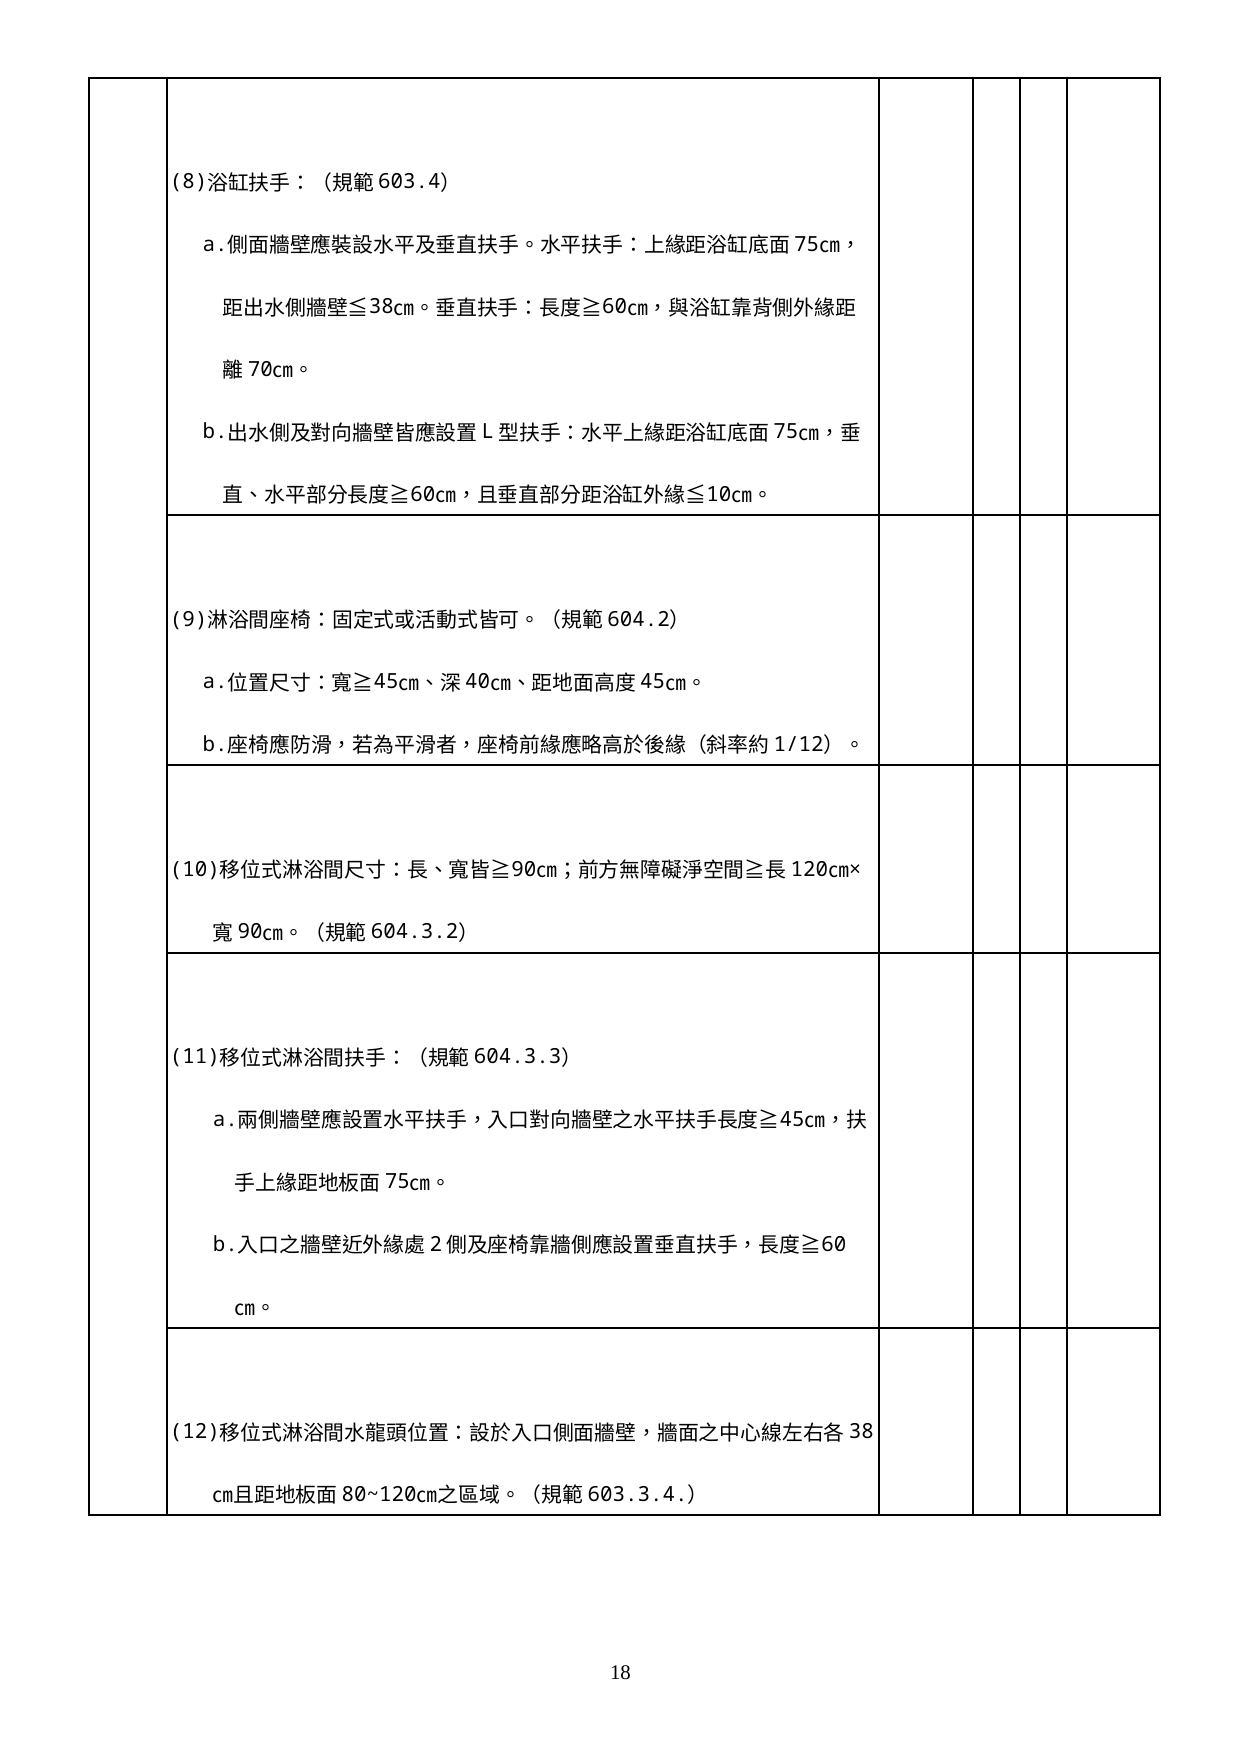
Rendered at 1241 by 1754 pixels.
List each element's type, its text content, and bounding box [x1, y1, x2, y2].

table_cell [1021, 516, 1066, 764]
table_cell (9)淋浴間座椅：固定式或活動式皆可。（規範604.2） a.位置尺寸：寬≧45㎝、深40㎝、距地面高度45㎝。 b.座椅應防滑，若為平滑者，座椅前緣應略高於後緣（斜率約1/12）。 [168, 516, 878, 764]
table_cell [880, 1329, 972, 1514]
table_cell [1021, 1329, 1066, 1514]
table_cell [1021, 954, 1066, 1327]
table_cell [1068, 79, 1159, 514]
table_cell (8)浴缸扶手：（規範603.4） a.側面牆壁應裝設水平及垂直扶手。水平扶手：上緣距浴缸底面75㎝，距出水側牆壁≦38㎝。垂直扶手：長度≧60㎝，與浴缸靠背側外緣距離70㎝。 b.出水側及對向牆壁皆應設置L型扶手：水平上緣距浴缸底面75㎝，垂直、水平部分長度≧60㎝，且垂直部分距浴缸外緣≦10㎝。 [168, 79, 878, 514]
table_cell [880, 954, 972, 1327]
table_cell [974, 79, 1019, 514]
table_cell (10)移位式淋浴間尺寸：長、寬皆≧90㎝；前方無障礙淨空間≧長120㎝×寬90㎝。（規範604.3.2） [168, 766, 878, 952]
table_cell [1068, 954, 1159, 1327]
table_cell [974, 954, 1019, 1327]
table_cell [1021, 79, 1066, 514]
table_cell [1021, 766, 1066, 952]
table_cell 9. 浴室 （處） [90, 79, 166, 1514]
table_cell [974, 516, 1019, 764]
table_cell [880, 79, 972, 514]
table_cell [880, 516, 972, 764]
table_cell [1068, 1329, 1159, 1514]
table_cell (12)移位式淋浴間水龍頭位置：設於入口側面牆壁，牆面之中心線左右各38㎝且距地板面80~120㎝之區域。（規範603.3.4.） [168, 1329, 878, 1514]
table_cell (11)移位式淋浴間扶手：（規範604.3.3） a.兩側牆壁應設置水平扶手，入口對向牆壁之水平扶手長度≧45㎝，扶手上緣距地板面75㎝。 b.入口之牆壁近外緣處2側及座椅靠牆側應設置垂直扶手，長度≧60㎝。 [168, 954, 878, 1327]
table_cell [1068, 516, 1159, 764]
table_cell [974, 1329, 1019, 1514]
table_cell [880, 766, 972, 952]
table_cell [974, 766, 1019, 952]
table_cell [1068, 766, 1159, 952]
